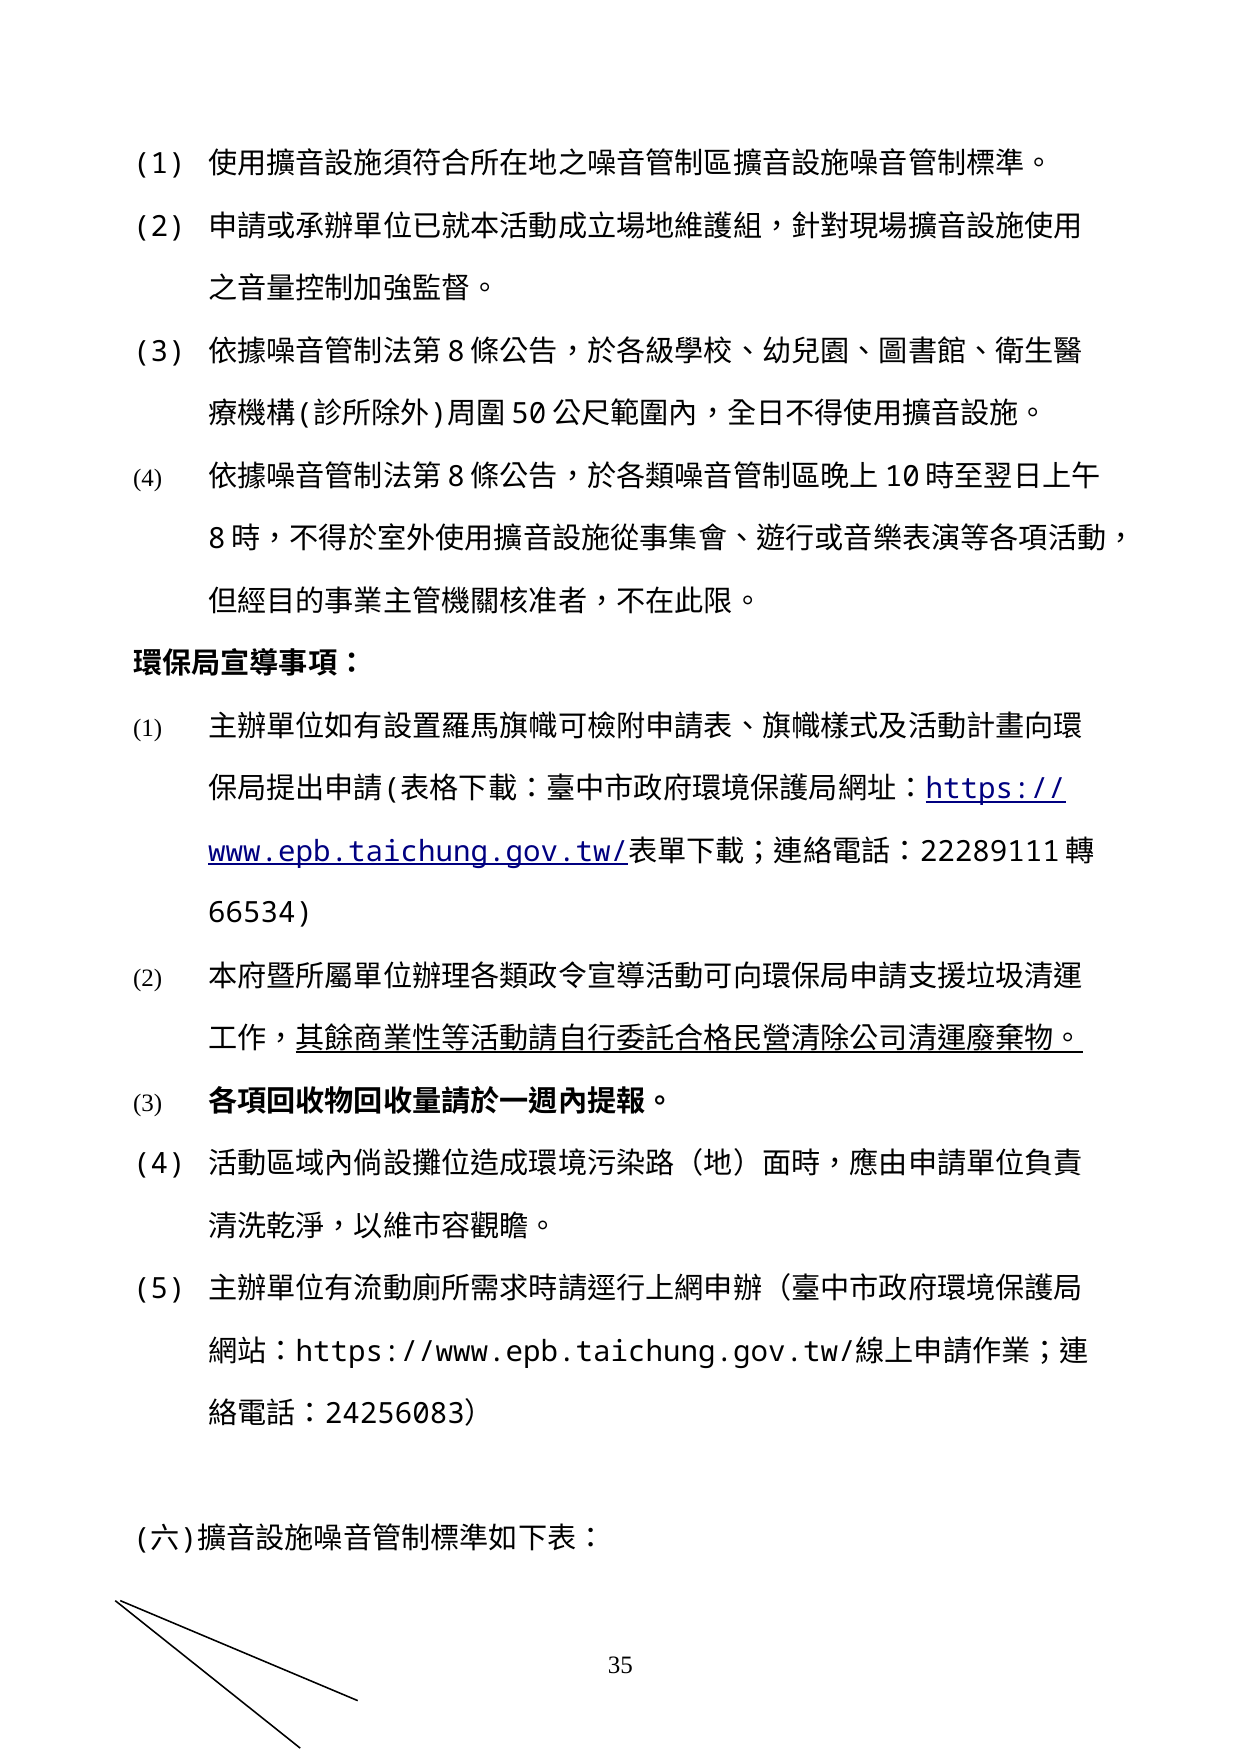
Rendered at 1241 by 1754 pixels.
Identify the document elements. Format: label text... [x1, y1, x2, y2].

list 各項回收物回收量請於一週內提報。 [133, 1057, 1107, 1119]
list 使用擴音設施須符合所在地之噪音管制區擴音設施噪音管制標準。 [133, 119, 1107, 182]
list 依據噪音管制法第8條公告，於各類噪音管制區晚上10時至翌日上午8時，不得於室外使用擴音設施從事集會、遊行或音樂表演等各項活動，但經目的事業主管機關核准者，不在此限。 [133, 432, 1107, 619]
list 活動區域內倘設攤位造成環境污染路（地）面時，應由申請單位負責清洗乾淨，以維市容觀瞻。 [133, 1119, 1107, 1244]
list 申請或承辦單位已就本活動成立場地維護組，針對現場擴音設施使用之音量控制加強監督。 [133, 182, 1107, 307]
list 依據噪音管制法第8條公告，於各級學校、幼兒園、圖書館、衛生醫療機構(診所除外)周圍50公尺範圍內，全日不得使用擴音設施。 [133, 307, 1107, 432]
list 主辦單位有流動廁所需求時請逕行上網申辦（臺中市政府環境保護局網站：https://www.epb.taichung.gov.tw/線上申請作業；連絡電話：24256083） [133, 1244, 1107, 1432]
text (六)擴音設施噪音管制標準如下表： [133, 1494, 1107, 1557]
text 環保局宣導事項： [133, 619, 1107, 682]
list 主辦單位如有設置羅馬旗幟可檢附申請表、旗幟樣式及活動計畫向環保局提出申請(表格下載：臺中市政府環境保護局網址：https://www.epb.taichung.gov.tw/表單下載；連絡電話：22289111轉66534) [133, 682, 1107, 932]
list 本府暨所屬單位辦理各類政令宣導活動可向環保局申請支援垃圾清運工作，其餘商業性等活動請自行委託合格民營清除公司清運廢棄物。 [133, 932, 1107, 1057]
